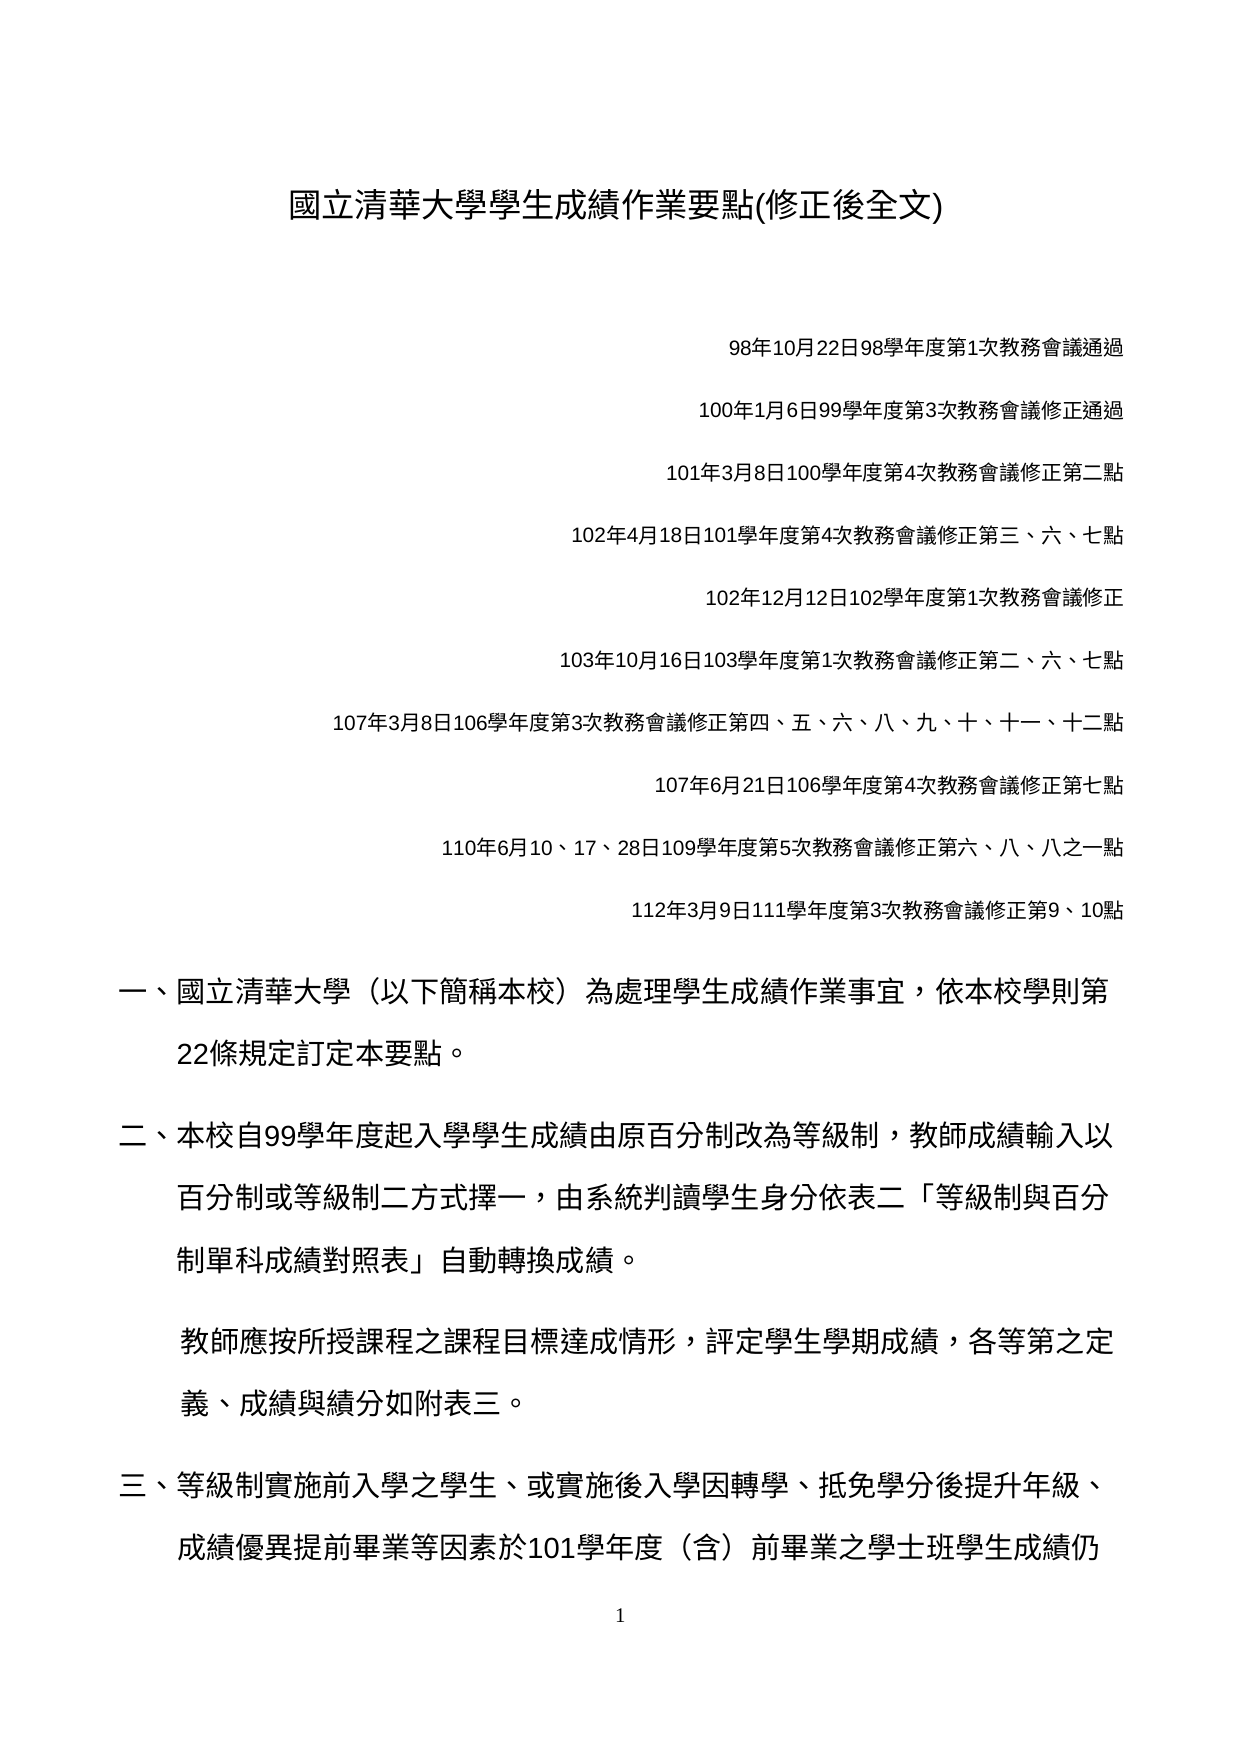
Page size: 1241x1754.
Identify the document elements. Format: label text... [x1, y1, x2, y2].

text 103年10月16日103學年度第1次教務會議修正第二、六、七點 [52, 617, 1124, 679]
text 二、本校自99學年度起入學學生成績由原百分制改為等級制，教師成績輸入以百分制或等級制二方式擇一，由系統判讀學生身分依表二「等級制與百分制單科成績對照表」自動轉換成績。 [118, 1092, 1122, 1279]
text 國立清華大學學生成績作業要點(修正後全文) [118, 160, 1122, 223]
text 101年3月8日100學年度第4次教務會議修正第二點 [52, 429, 1124, 492]
text 100年1月6日99學年度第3次教務會議修正通過 [52, 367, 1124, 429]
text 教師應按所授課程之課程目標達成情形，評定學生學期成績，各等第之定義、成績與績分如附表三。 [181, 1298, 1122, 1423]
text 107年6月21日106學年度第4次教務會議修正第七點 [52, 742, 1124, 804]
text 102年12月12日102學年度第1次教務會議修正 [52, 554, 1124, 617]
text 三、等級制實施前入學之學生、或實施後入學因轉學、抵免學分後提升年級、成績優異提前畢業等因素於101學年度（含）前畢業之學士班學生成績仍 [118, 1442, 1122, 1567]
text 98年10月22日98學年度第1次教務會議通過 [52, 304, 1124, 367]
text 107年3月8日106學年度第3次教務會議修正第四、五、六、八、九、十、十一、十二點 [52, 679, 1124, 742]
text 110年6月10、17、28日109學年度第5次教務會議修正第六、八、八之一點 [52, 804, 1124, 867]
text 102年4月18日101學年度第4次教務會議修正第三、六、七點 [52, 492, 1124, 554]
text 一、國立清華大學（以下簡稱本校）為處理學生成績作業事宜，依本校學則第22條規定訂定本要點。 [118, 948, 1122, 1073]
text 112年3月9日111學年度第3次教務會議修正第9、10點 [52, 867, 1124, 929]
